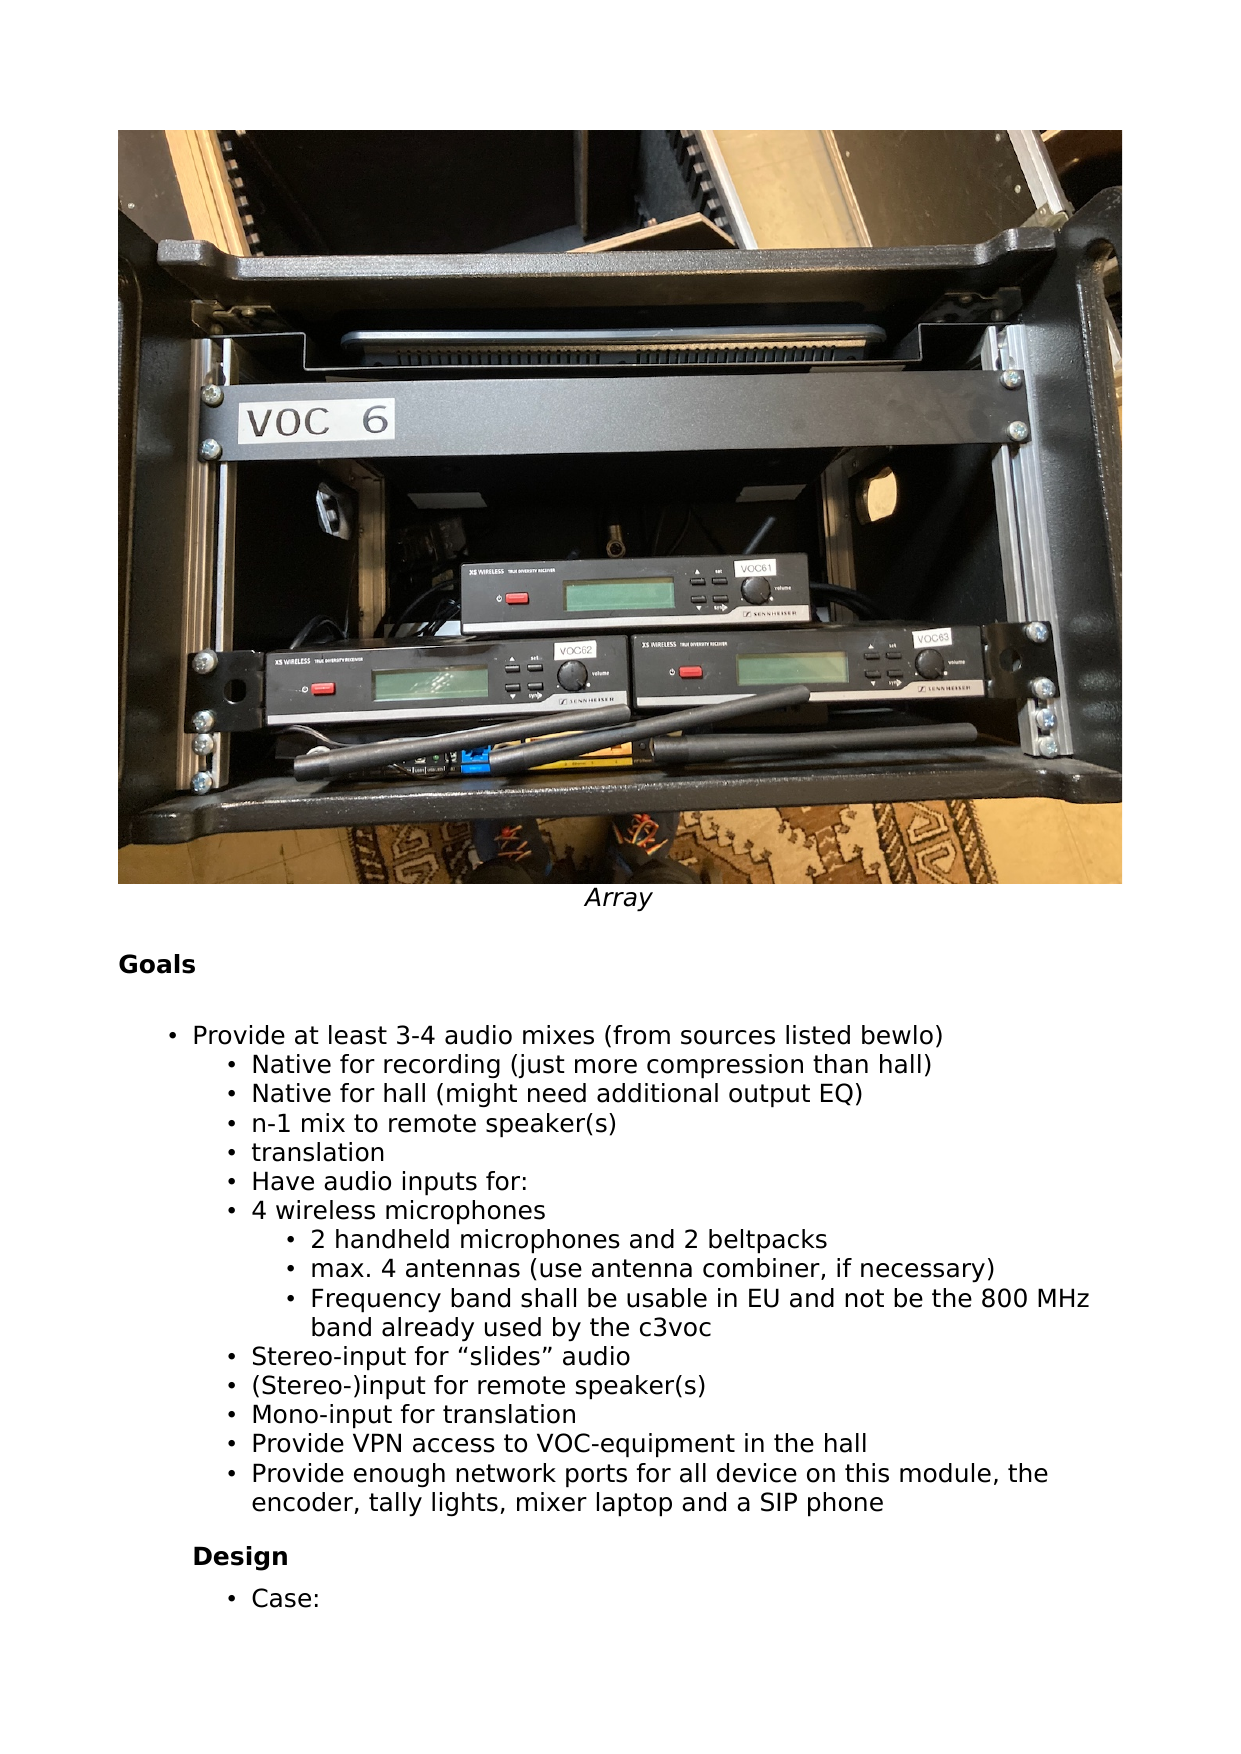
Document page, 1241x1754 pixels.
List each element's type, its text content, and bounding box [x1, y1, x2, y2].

list translation [236, 1138, 1122, 1167]
picture [118, 130, 1123, 884]
text Array [118, 884, 1122, 913]
list Have audio inputs for: [236, 1167, 1122, 1196]
list max. 4 antennas (use antenna combiner, if necessary) [295, 1255, 1122, 1284]
list n-1 mix to remote speaker(s) [236, 1109, 1122, 1138]
list Native for hall (might need additional output EQ) [236, 1080, 1122, 1109]
list Case: [236, 1584, 1122, 1613]
list Provide VPN access to VOC-equipment in the hall [236, 1430, 1122, 1459]
list 2 handheld microphones and 2 beltpacks [295, 1226, 1122, 1255]
list Provide at least 3-4 audio mixes (from sources listed bewlo) [177, 1021, 1122, 1051]
list Frequency band shall be usable in EU and not be the 800 MHz band already used by the c3voc [295, 1284, 1122, 1342]
list Native for recording (just more compression than hall) [236, 1051, 1122, 1080]
list (Stereo-)input for remote speaker(s) [236, 1371, 1122, 1401]
list 4 wireless microphones [236, 1196, 1122, 1226]
subtitle Goals [118, 950, 1122, 979]
list Provide enough network ports for all device on this module, the encoder, tally lights, mixer laptop and a SIP phone [236, 1459, 1122, 1517]
subtitle Design [177, 1542, 1122, 1571]
list Stereo-input for “slides” audio [236, 1342, 1122, 1371]
list Mono-input for translation [236, 1401, 1122, 1430]
